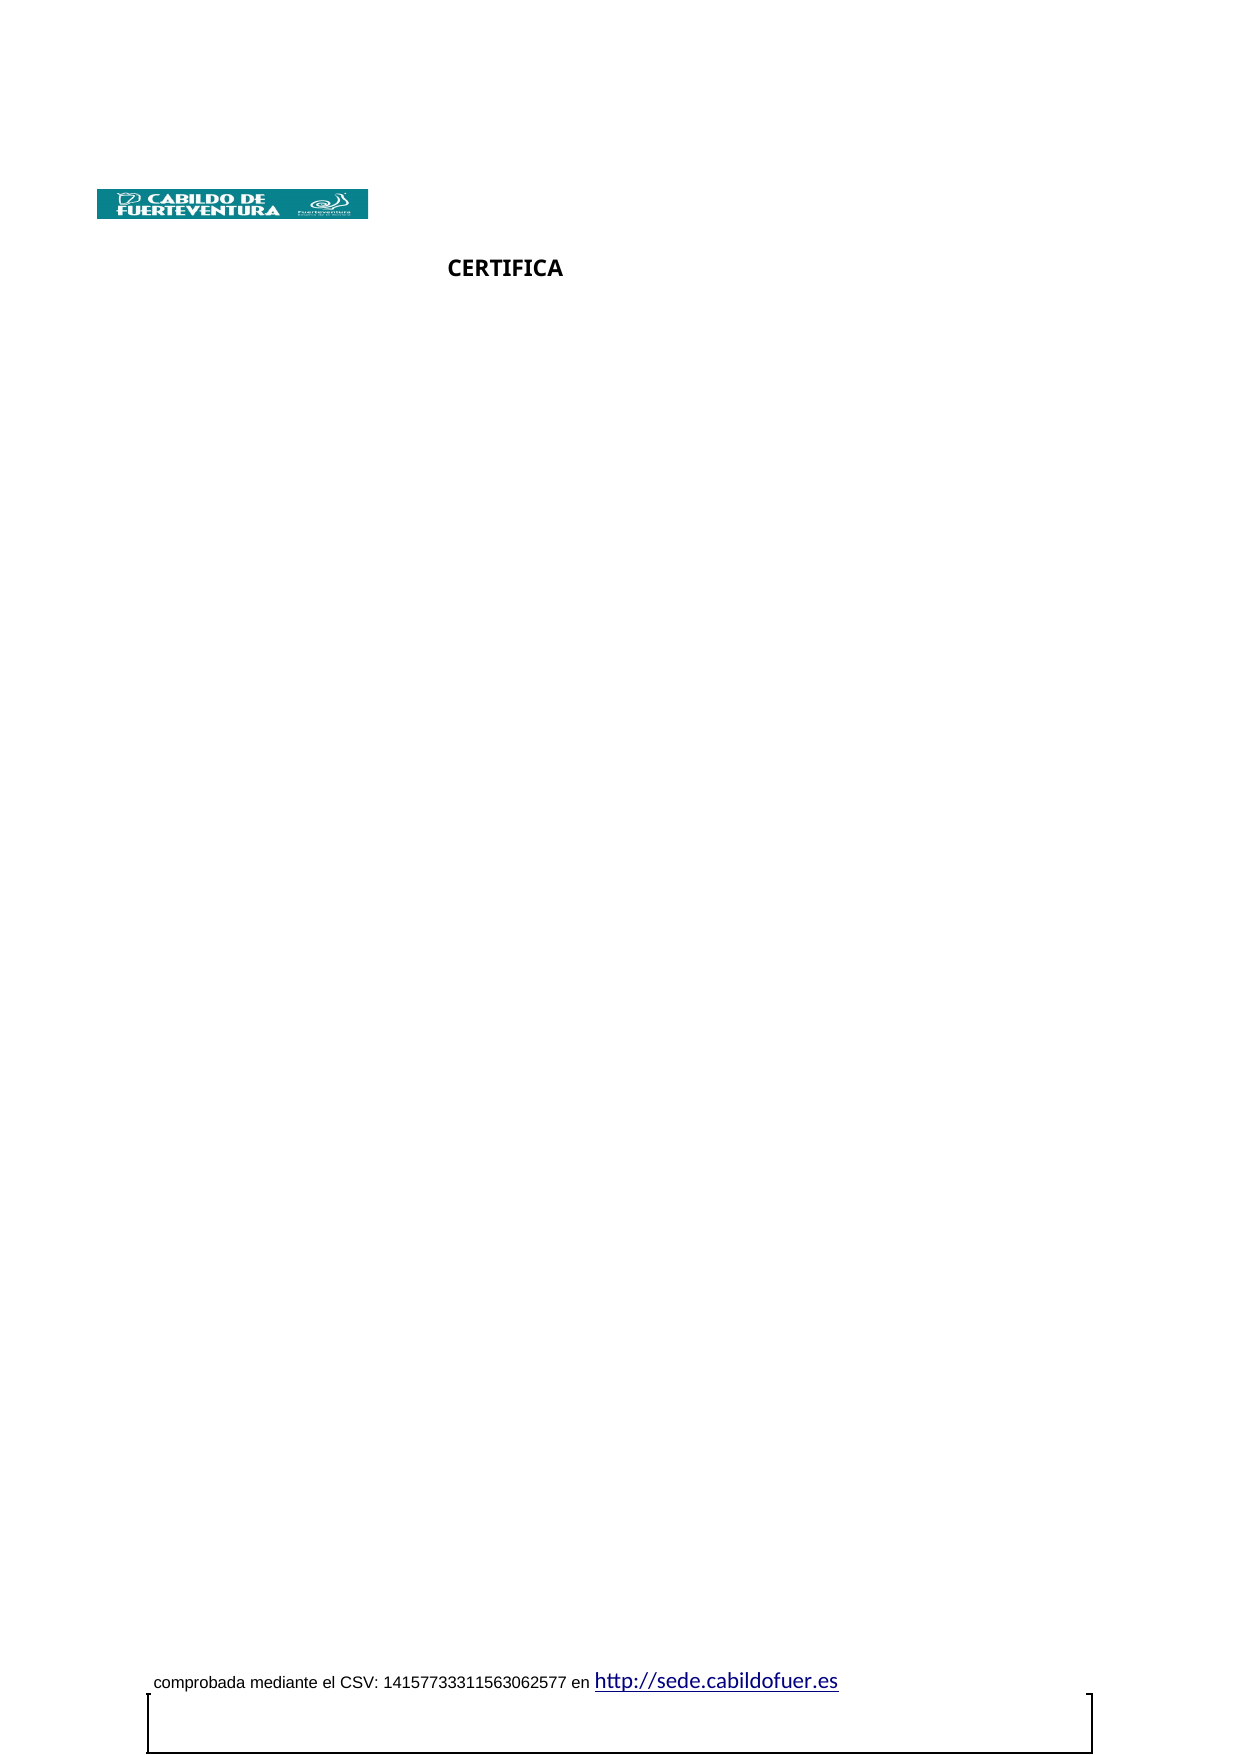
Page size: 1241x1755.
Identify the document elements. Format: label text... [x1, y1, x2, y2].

text CERTIFICA [85, 252, 924, 283]
picture [97, 189, 369, 219]
